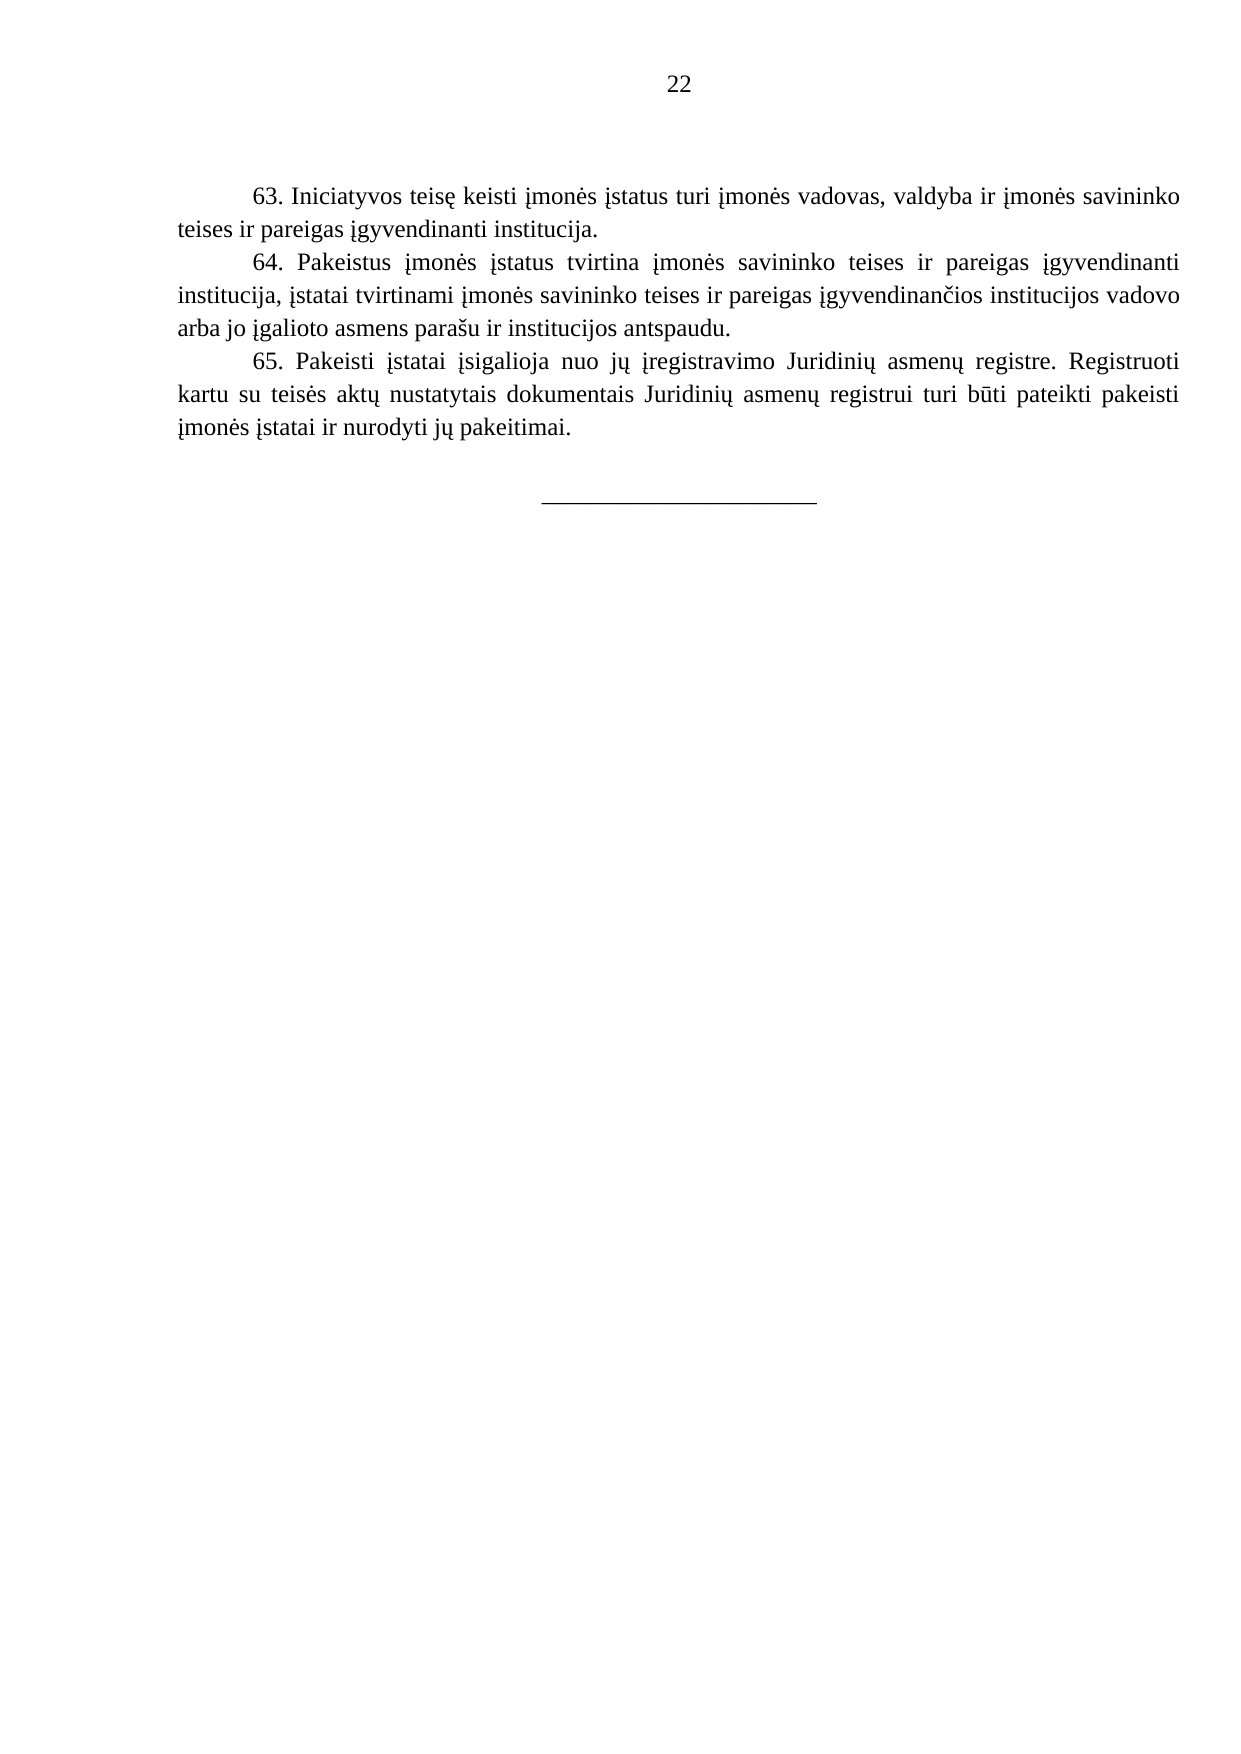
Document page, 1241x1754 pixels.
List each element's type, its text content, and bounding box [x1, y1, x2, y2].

text 63. Iniciatyvos teisę keisti įmonės įstatus turi įmonės vadovas, valdyba ir įmonės savininko teises ir pareigas įgyvendinanti institucija. [177, 181, 1181, 243]
text ______________________ [177, 478, 1181, 507]
text 65. Pakeisti įstatai įsigalioja nuo jų įregistravimo Juridinių asmenų registre. Registruoti kartu su teisės aktų nustatytais dokumentais Juridinių asmenų registrui turi būti pateikti pakeisti įmonės įstatai ir nurodyti jų pakeitimai. [177, 346, 1181, 441]
text 64. Pakeistus įmonės įstatus tvirtina įmonės savininko teises ir pareigas įgyvendinanti institucija, įstatai tvirtinami įmonės savininko teises ir pareigas įgyvendinančios institucijos vadovo arba jo įgalioto asmens parašu ir institucijos antspaudu. [177, 247, 1181, 342]
